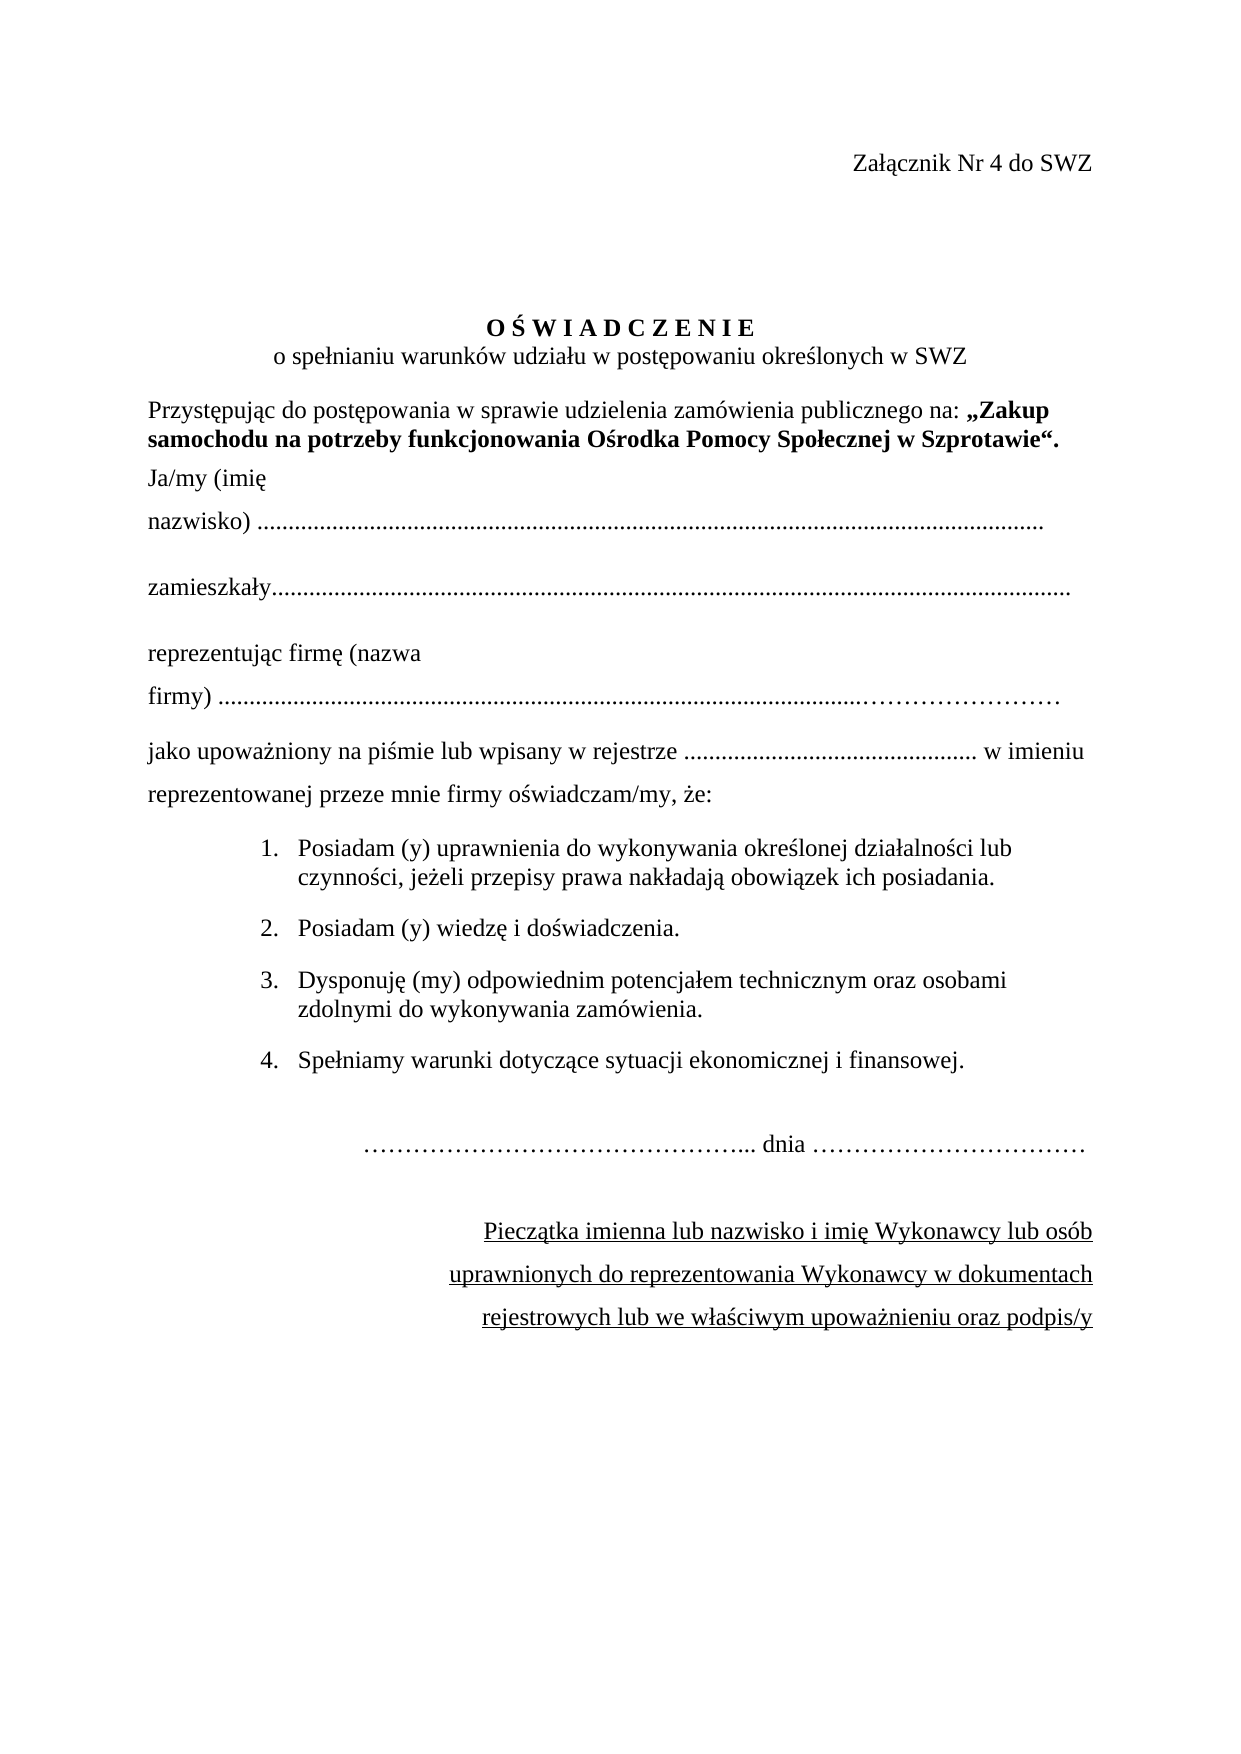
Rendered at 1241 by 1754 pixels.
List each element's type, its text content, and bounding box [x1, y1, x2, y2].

list Posiadam (y) uprawnienia do wykonywania określonej działalności lub czynności, jeżeli przepisy prawa nakładają obowiązek ich posiadania. [260, 833, 1093, 891]
text Przystępując do postępowania w sprawie udzielenia zamówienia publicznego na: „Zakup samochodu na potrzeby funkcjonowania Ośrodka Pomocy Społecznej w Szprotawie“. [148, 395, 1093, 452]
list Posiadam (y) wiedzę i doświadczenia. [260, 913, 1093, 942]
text Pieczątka imienna lub nazwisko i imię Wykonawcy lub osób uprawnionych do reprezentowania Wykonawcy w dokumentach rejestrowych lub we właściwym upoważnieniu oraz podpis/y [443, 1216, 1093, 1331]
list Spełniamy warunki dotyczące sytuacji ekonomicznej i finansowej. [260, 1045, 1093, 1074]
text o spełnianiu warunków udziału w postępowaniu określonych w SWZ [148, 341, 1093, 370]
list Dysponuję (my) odpowiednim potencjałem technicznym oraz osobami zdolnymi do wykonywania zamówienia. [260, 965, 1093, 1022]
text O Ś W I A D C Z E N I E [148, 313, 1093, 341]
text Ja/my (imię nazwisko) .............................................................................................................................. [148, 463, 1093, 535]
text ………………………………………... dnia …………………………… [148, 1129, 1093, 1158]
text reprezentując firmę (nazwa firmy) .......................................................................................................…………………… [148, 638, 1093, 710]
text zamieszkały................................................................................................................................ [148, 572, 1093, 601]
text Załącznik Nr 4 do SWZ [148, 148, 1093, 176]
text jako upoważniony na piśmie lub wpisany w rejestrze ............................................... w imieniu reprezentowanej przeze mnie firmy oświadczam/my, że: [148, 736, 1093, 808]
